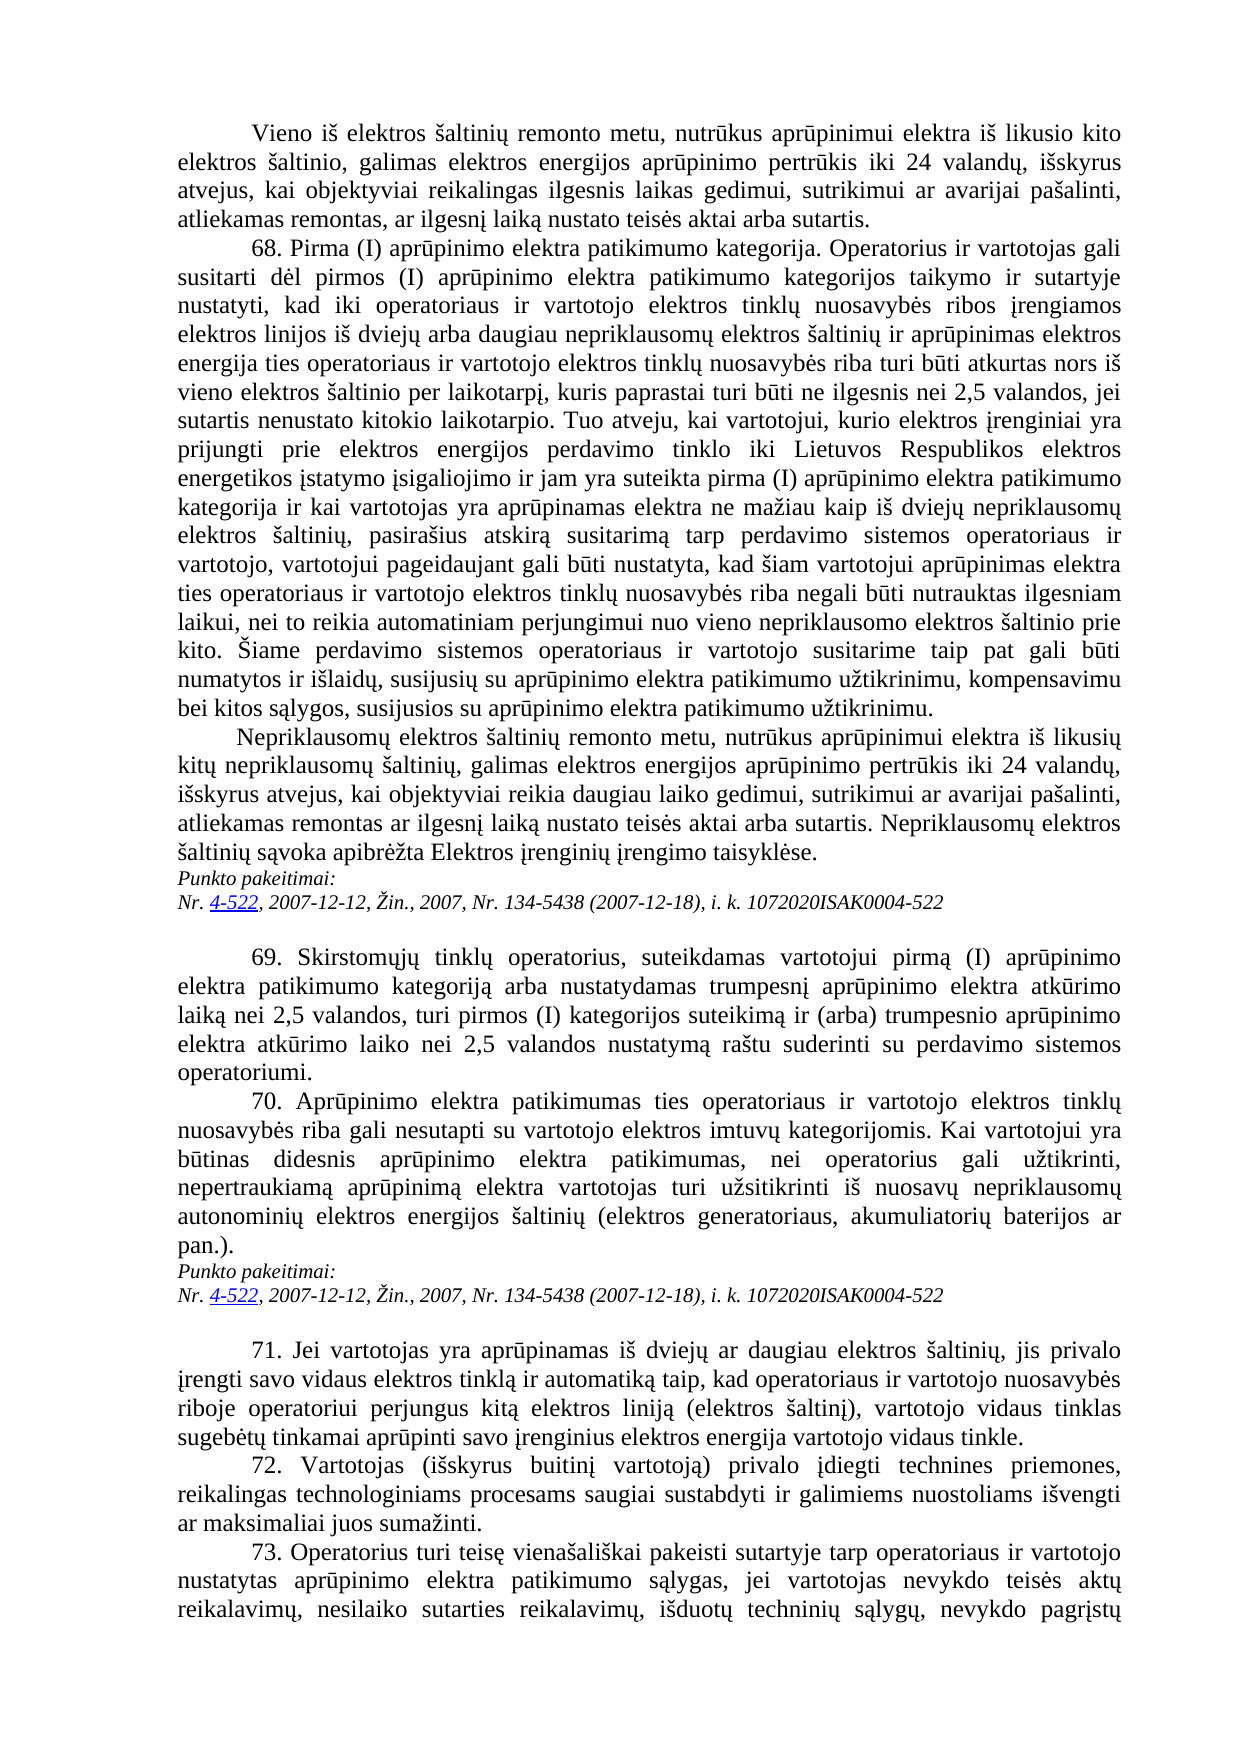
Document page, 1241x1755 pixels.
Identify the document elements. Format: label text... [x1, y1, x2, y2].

text 69. Skirstomųjų tinklų operatorius, suteikdamas vartotojui pirmą (I) aprūpinimo elektra patikimumo kategoriją arba nustatydamas trumpesnį aprūpinimo elektra atkūrimo laiką nei 2,5 valandos, turi pirmos (I) kategorijos suteikimą ir (arba) trumpesnio aprūpinimo elektra atkūrimo laiko nei 2,5 valandos nustatymą raštu suderinti su perdavimo sistemos operatoriumi. [177, 942, 1122, 1086]
text Punkto pakeitimai: [177, 1259, 1122, 1283]
text 68. Pirma (I) aprūpinimo elektra patikimumo kategorija. Operatorius ir vartotojas gali susitarti dėl pirmos (I) aprūpinimo elektra patikimumo kategorijos taikymo ir sutartyje nustatyti, kad iki operatoriaus ir vartotojo elektros tinklų nuosavybės ribos įrengiamos elektros linijos iš dviejų arba daugiau nepriklausomų elektros šaltinių ir aprūpinimas elektros energija ties operatoriaus ir vartotojo elektros tinklų nuosavybės riba turi būti atkurtas nors iš vieno elektros šaltinio per laikotarpį, kuris paprastai turi būti ne ilgesnis nei 2,5 valandos, jei sutartis nenustato kitokio laikotarpio. Tuo atveju, kai vartotojui, kurio elektros įrenginiai yra prijungti prie elektros energijos perdavimo tinklo iki Lietuvos Respublikos elektros energetikos įstatymo įsigaliojimo ir jam yra suteikta pirma (I) aprūpinimo elektra patikimumo kategorija ir kai vartotojas yra aprūpinamas elektra ne mažiau kaip iš dviejų nepriklausomų elektros šaltinių, pasirašius atskirą susitarimą tarp perdavimo sistemos operatoriaus ir vartotojo, vartotojui pageidaujant gali būti nustatyta, kad šiam vartotojui aprūpinimas elektra ties operatoriaus ir vartotojo elektros tinklų nuosavybės riba negali būti nutrauktas ilgesniam laikui, nei to reikia automatiniam perjungimui nuo vieno nepriklausomo elektros šaltinio prie kito. Šiame perdavimo sistemos operatoriaus ir vartotojo susitarime taip pat gali būti numatytos ir išlaidų, susijusių su aprūpinimo elektra patikimumo užtikrinimu, kompensavimu bei kitos sąlygos, susijusios su aprūpinimo elektra patikimumo užtikrinimu. [177, 233, 1122, 722]
text 73. Operatorius turi teisę vienašališkai pakeisti sutartyje tarp operatoriaus ir vartotojo nustatytas aprūpinimo elektra patikimumo sąlygas, jei vartotojas nevykdo teisės aktų reikalavimų, nesilaiko sutarties reikalavimų, išduotų techninių sąlygų, nevykdo pagrįstų [177, 1537, 1122, 1623]
text Punkto pakeitimai: [177, 866, 1122, 890]
text 71. Jei vartotojas yra aprūpinamas iš dviejų ar daugiau elektros šaltinių, jis privalo įrengti savo vidaus elektros tinklą ir automatiką taip, kad operatoriaus ir vartotojo nuosavybės riboje operatoriui perjungus kitą elektros liniją (elektros šaltinį), vartotojo vidaus tinklas sugebėtų tinkamai aprūpinti savo įrenginius elektros energija vartotojo vidaus tinkle. [177, 1336, 1122, 1451]
text Vieno iš elektros šaltinių remonto metu, nutrūkus aprūpinimui elektra iš likusio kito elektros šaltinio, galimas elektros energijos aprūpinimo pertrūkis iki 24 valandų, išskyrus atvejus, kai objektyviai reikalingas ilgesnis laikas gedimui, sutrikimui ar avarijai pašalinti, atliekamas remontas, ar ilgesnį laiką nustato teisės aktai arba sutartis. [177, 118, 1122, 233]
text Nr. 4-522, 2007-12-12, Žin., 2007, Nr. 134-5438 (2007-12-18), i. k. 1072020ISAK0004-522 [177, 890, 1122, 914]
text 72. Vartotojas (išskyrus buitinį vartotoją) privalo įdiegti technines priemones, reikalingas technologiniams procesams saugiai sustabdyti ir galimiems nuostoliams išvengti ar maksimaliai juos sumažinti. [177, 1451, 1122, 1537]
text Nepriklausomų elektros šaltinių remonto metu, nutrūkus aprūpinimui elektra iš likusių kitų nepriklausomų šaltinių, galimas elektros energijos aprūpinimo pertrūkis iki 24 valandų, išskyrus atvejus, kai objektyviai reikia daugiau laiko gedimui, sutrikimui ar avarijai pašalinti, atliekamas remontas ar ilgesnį laiką nustato teisės aktai arba sutartis. Nepriklausomų elektros šaltinių sąvoka apibrėžta Elektros įrenginių įrengimo taisyklėse. [177, 722, 1122, 866]
text 70. Aprūpinimo elektra patikimumas ties operatoriaus ir vartotojo elektros tinklų nuosavybės riba gali nesutapti su vartotojo elektros imtuvų kategorijomis. Kai vartotojui yra būtinas didesnis aprūpinimo elektra patikimumas, nei operatorius gali užtikrinti, nepertraukiamą aprūpinimą elektra vartotojas turi užsitikrinti iš nuosavų nepriklausomų autonominių elektros energijos šaltinių (elektros generatoriaus, akumuliatorių baterijos ar pan.). [177, 1086, 1122, 1259]
text Nr. 4-522, 2007-12-12, Žin., 2007, Nr. 134-5438 (2007-12-18), i. k. 1072020ISAK0004-522 [177, 1283, 1122, 1307]
